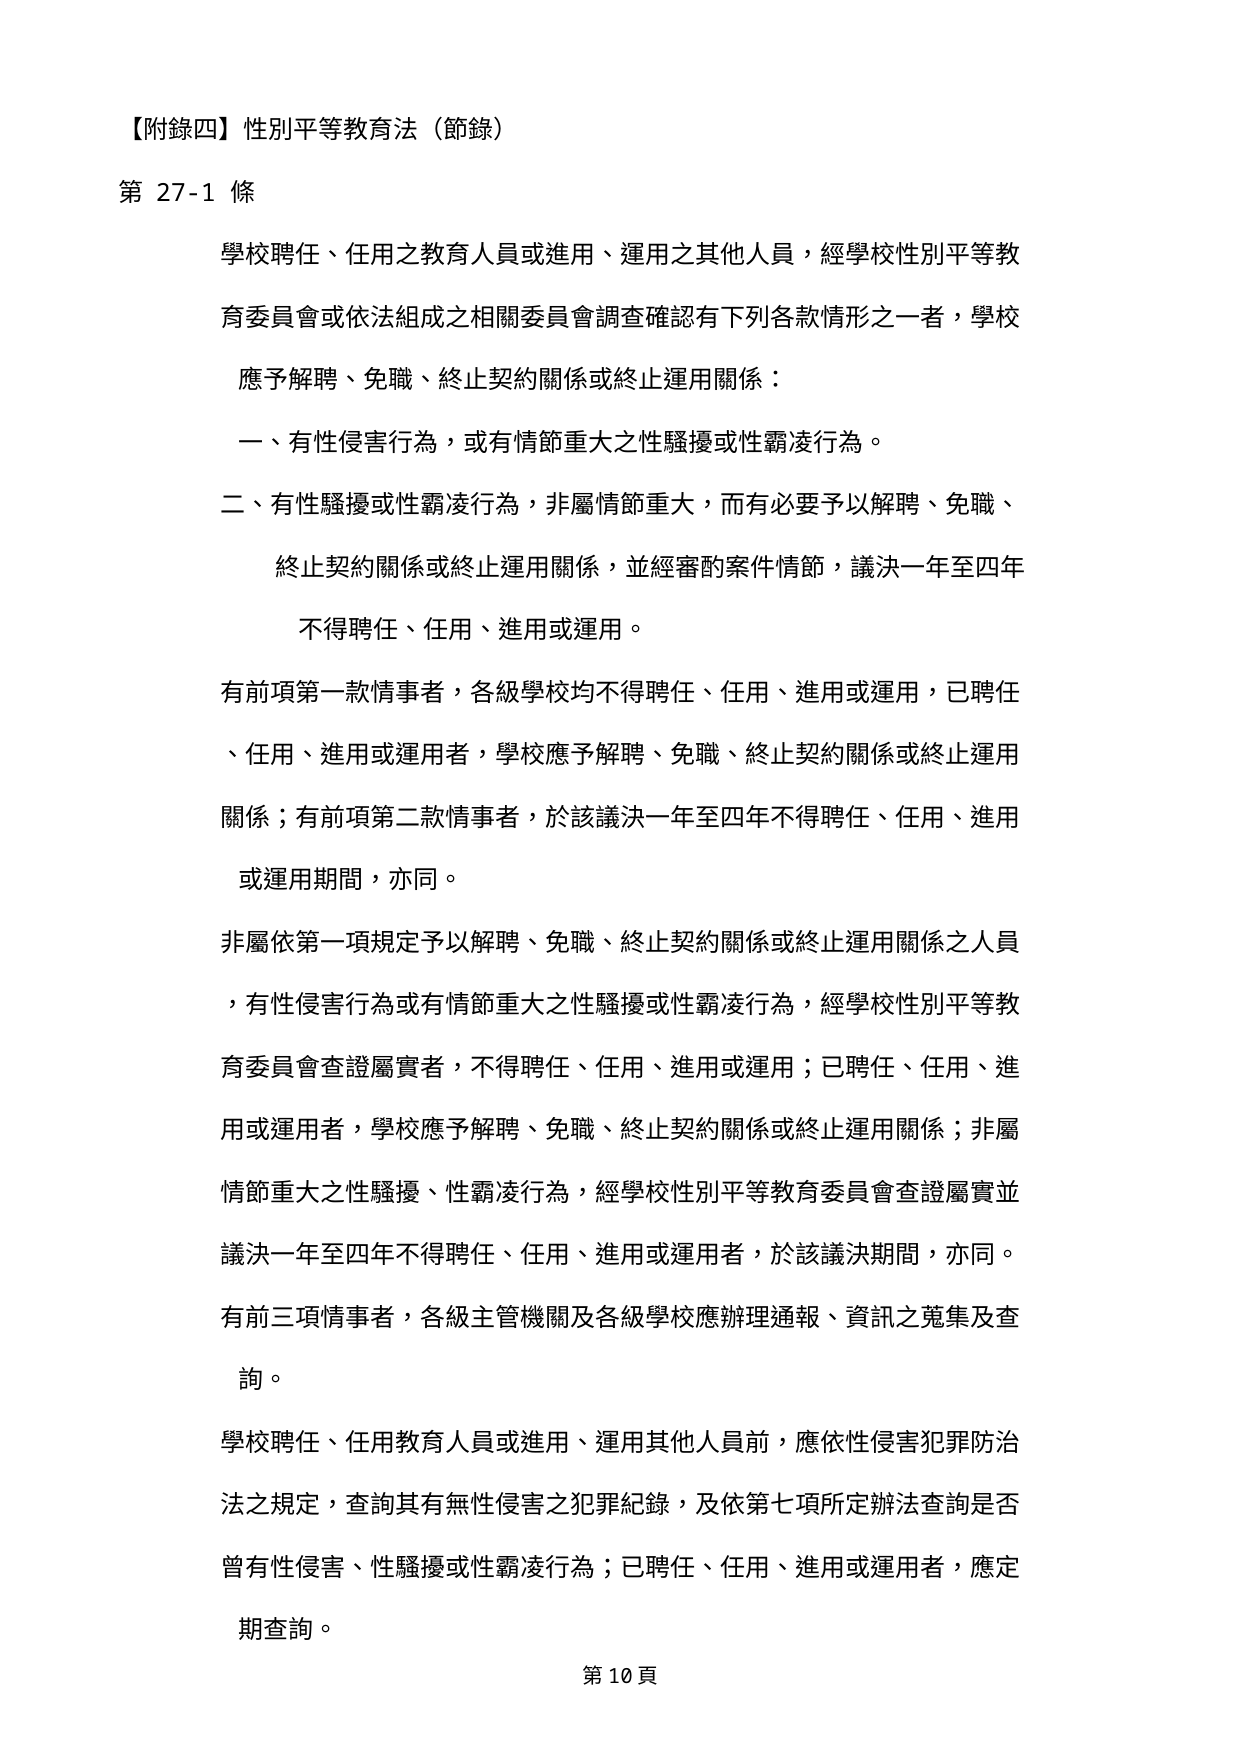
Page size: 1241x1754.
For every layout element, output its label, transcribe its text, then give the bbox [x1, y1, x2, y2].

text 詢。 [118, 1336, 1122, 1398]
text 情節重大之性騷擾、性霸凌行為，經學校性別平等教育委員會查證屬實並 [118, 1148, 1122, 1211]
text 有前項第一款情事者，各級學校均不得聘任、任用、進用或運用，已聘任 [118, 648, 1122, 711]
text 法之規定，查詢其有無性侵害之犯罪紀錄，及依第七項所定辦法查詢是否 [118, 1461, 1122, 1523]
text 非屬依第一項規定予以解聘、免職、終止契約關係或終止運用關係之人員 [118, 898, 1122, 961]
text 第 27-1 條 [118, 148, 1122, 211]
text 學校聘任、任用教育人員或進用、運用其他人員前，應依性侵害犯罪防治 [118, 1398, 1122, 1461]
text 用或運用者，學校應予解聘、免職、終止契約關係或終止運用關係；非屬 [118, 1086, 1122, 1148]
text 育委員會或依法組成之相關委員會調查確認有下列各款情形之一者，學校 [118, 273, 1122, 336]
text 育委員會查證屬實者，不得聘任、任用、進用或運用；已聘任、任用、進 [118, 1023, 1122, 1086]
text 、任用、進用或運用者，學校應予解聘、免職、終止契約關係或終止運用 [118, 711, 1122, 773]
text 曾有性侵害、性騷擾或性霸凌行為；已聘任、任用、進用或運用者，應定 [118, 1523, 1122, 1586]
text 應予解聘、免職、終止契約關係或終止運用關係： [118, 336, 1122, 398]
text 議決一年至四年不得聘任、任用、進用或運用者，於該議決期間，亦同。 [118, 1211, 1122, 1273]
text 有前三項情事者，各級主管機關及各級學校應辦理通報、資訊之蒐集及查 [118, 1273, 1122, 1336]
text 一、有性侵害行為，或有情節重大之性騷擾或性霸凌行為。 [118, 398, 1122, 461]
text 學校聘任、任用之教育人員或進用、運用之其他人員，經學校性別平等教 [118, 211, 1122, 273]
text 【附錄四】性別平等教育法（節錄） [118, 86, 1122, 148]
text 不得聘任、任用、進用或運用。 [118, 586, 1122, 648]
text 二、有性騷擾或性霸凌行為，非屬情節重大，而有必要予以解聘、免職、 [118, 461, 1122, 523]
text ，有性侵害行為或有情節重大之性騷擾或性霸凌行為，經學校性別平等教 [118, 961, 1122, 1023]
text 終止契約關係或終止運用關係，並經審酌案件情節，議決一年至四年 [118, 523, 1122, 586]
text 期查詢。 [118, 1586, 1122, 1648]
text 或運用期間，亦同。 [118, 836, 1122, 898]
text 關係；有前項第二款情事者，於該議決一年至四年不得聘任、任用、進用 [118, 773, 1122, 836]
